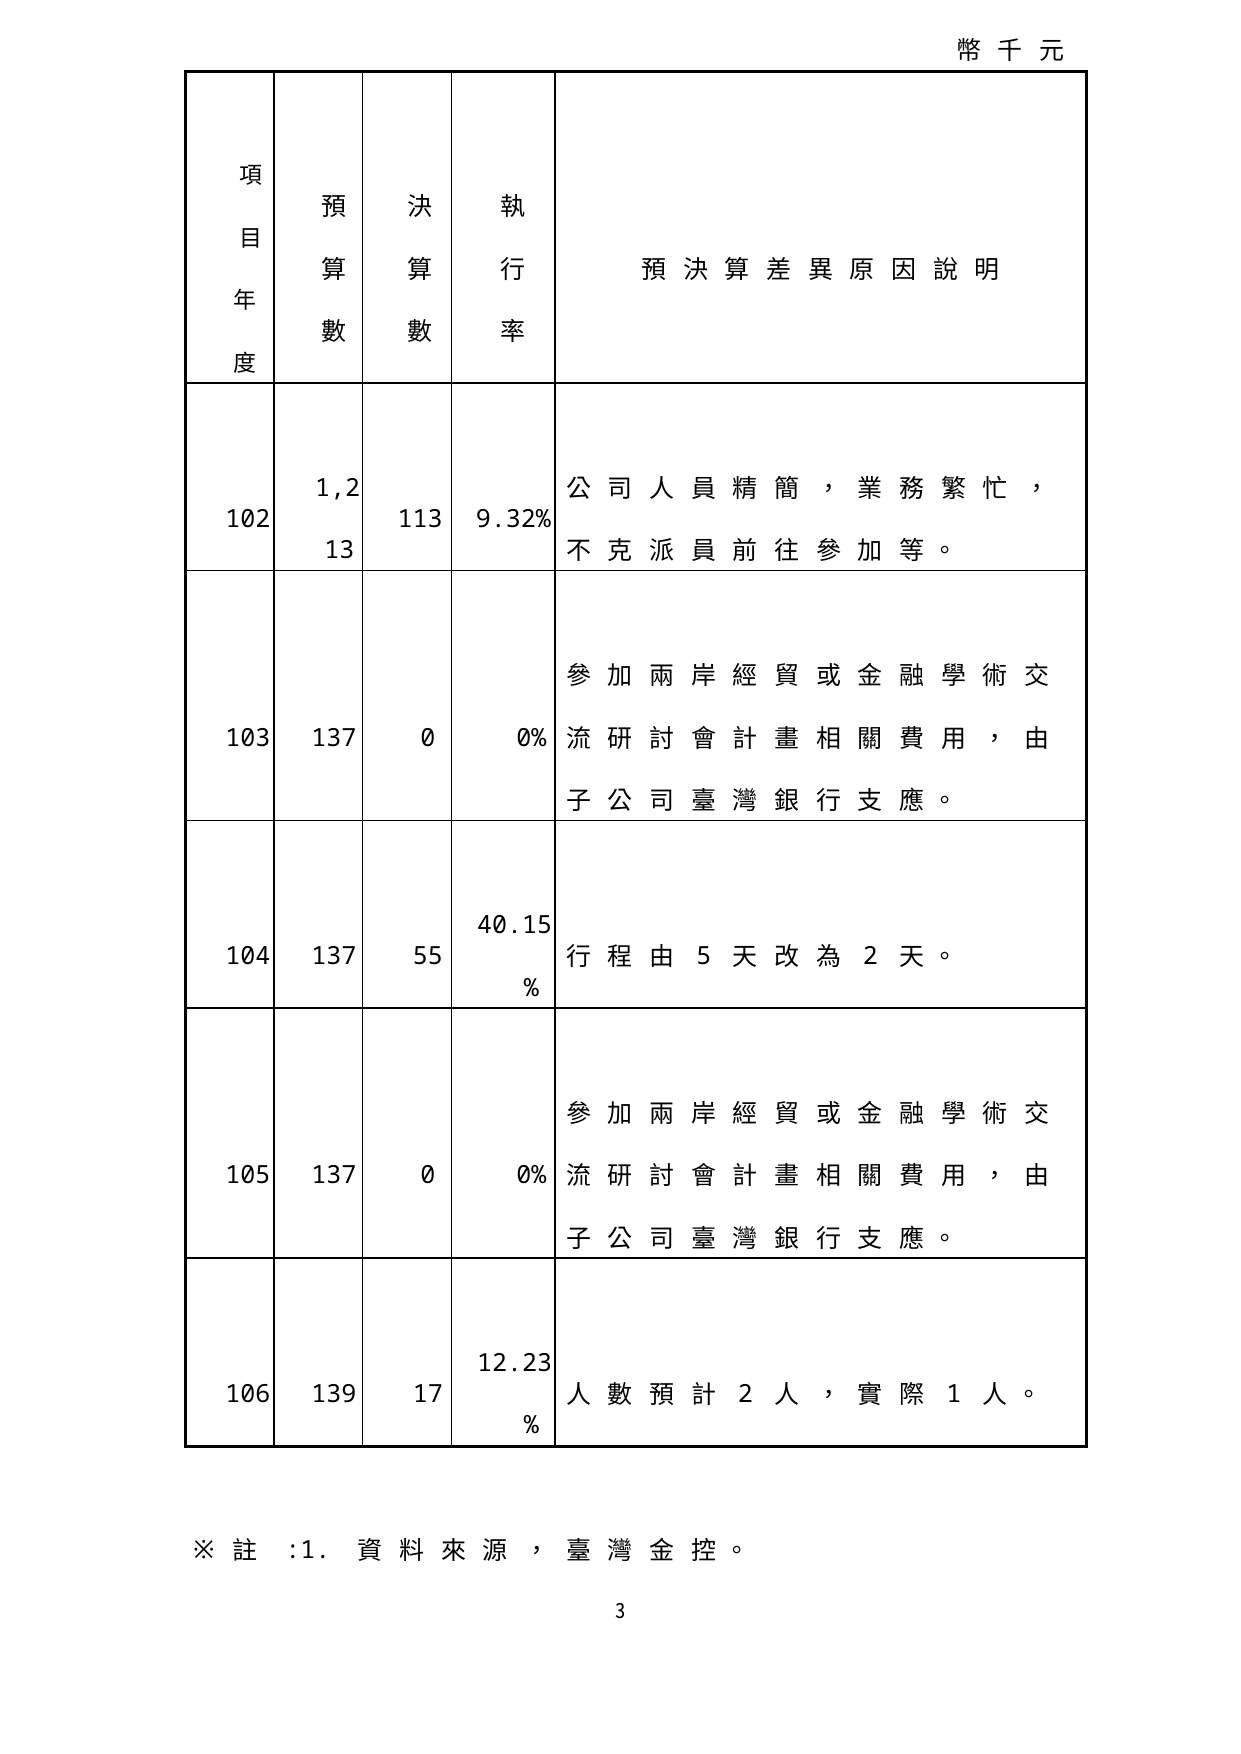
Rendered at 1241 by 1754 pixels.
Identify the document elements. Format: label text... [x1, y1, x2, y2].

table_cell 102 [187, 384, 273, 569]
table_header 項目 年度 [187, 73, 273, 382]
table_cell 0 [363, 1009, 451, 1257]
table_header 決算數 [363, 73, 451, 382]
table_cell 17 [363, 1259, 451, 1444]
table_header 預決算差異原因說明 [556, 73, 1085, 382]
table_header 預算數 [275, 73, 362, 382]
table_cell 113 [363, 384, 451, 569]
table_cell 0% [452, 1009, 554, 1257]
table_cell 公司人員精簡，業務繁忙，不克派員前往參加等。 [556, 384, 1085, 569]
text ※註:1.資料來源，臺灣金控。 [183, 1507, 1076, 1569]
table_cell 1,213 [275, 384, 362, 569]
table_cell 137 [275, 821, 362, 1007]
table_cell 參加兩岸經貿或金融學術交流研討會計畫相關費用，由子公司臺灣銀行支應。 [556, 1009, 1085, 1257]
table_cell 137 [275, 1009, 362, 1257]
table_cell 人數預計2人，實際1人。 [556, 1259, 1085, 1444]
table_cell 106 [187, 1259, 273, 1444]
table_header 執行率 [452, 73, 554, 382]
table_cell 12.23% [452, 1259, 554, 1444]
table_cell 0% [452, 571, 554, 819]
table_cell 0 [363, 571, 451, 819]
table_cell 105 [187, 1009, 273, 1257]
table_cell 參加兩岸經貿或金融學術交流研討會計畫相關費用，由子公司臺灣銀行支應。 [556, 571, 1085, 819]
table_cell 137 [275, 571, 362, 819]
table_cell 55 [363, 821, 451, 1007]
table_cell 40.15% [452, 821, 554, 1007]
table_cell 行程由5天改為2天。 [556, 821, 1085, 1007]
table_cell 103 [187, 571, 273, 819]
table_cell 104 [187, 821, 273, 1007]
table_cell 9.32% [452, 384, 554, 569]
text 幣千元 [183, 7, 1072, 69]
table_cell 139 [275, 1259, 362, 1444]
